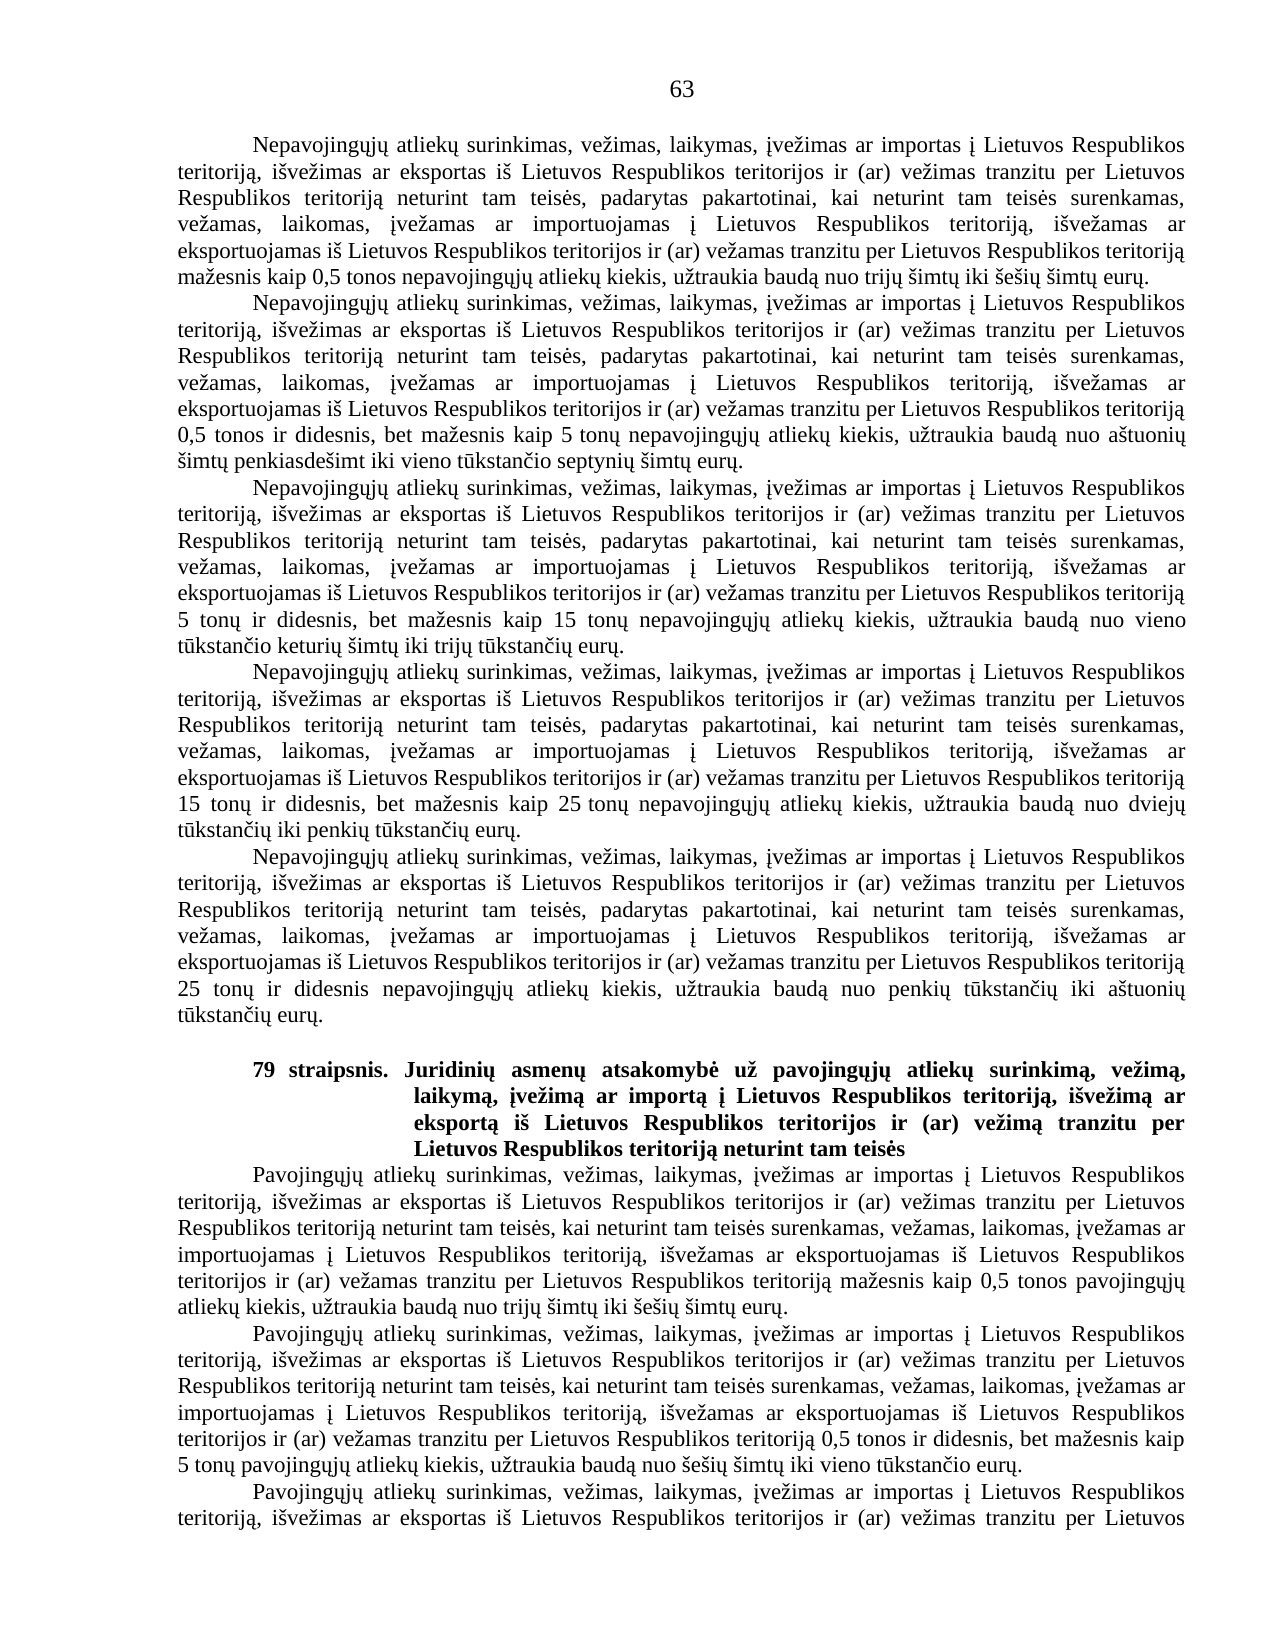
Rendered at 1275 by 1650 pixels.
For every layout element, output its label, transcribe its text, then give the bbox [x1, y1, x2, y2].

text Nepavojingųjų atliekų surinkimas, vežimas, laikymas, įvežimas ar importas į Lietuvos Respublikos teritoriją, išvežimas ar eksportas iš Lietuvos Respublikos teritorijos ir (ar) vežimas tranzitu per Lietuvos Respublikos teritoriją neturint tam teisės, padarytas pakartotinai, kai neturint tam teisės surenkamas, vežamas, laikomas, įvežamas ar importuojamas į Lietuvos Respublikos teritoriją, išvežamas ar eksportuojamas iš Lietuvos Respublikos teritorijos ir (ar) vežamas tranzitu per Lietuvos Respublikos teritoriją mažesnis kaip 0,5 tonos nepavojingųjų atliekų kiekis, užtraukia baudą nuo trijų šimtų iki šešių šimtų eurų. [177, 131, 1186, 289]
text Pavojingųjų atliekų surinkimas, vežimas, laikymas, įvežimas ar importas į Lietuvos Respublikos teritoriją, išvežimas ar eksportas iš Lietuvos Respublikos teritorijos ir (ar) vežimas tranzitu per Lietuvos Respublikos teritoriją neturint tam teisės, kai neturint tam teisės surenkamas, vežamas, laikomas, įvežamas ar importuojamas į Lietuvos Respublikos teritoriją, išvežamas ar eksportuojamas iš Lietuvos Respublikos teritorijos ir (ar) vežamas tranzitu per Lietuvos Respublikos teritoriją mažesnis kaip 0,5 tonos pavojingųjų atliekų kiekis, užtraukia baudą nuo trijų šimtų iki šešių šimtų eurų. [177, 1162, 1186, 1320]
text Pavojingųjų atliekų surinkimas, vežimas, laikymas, įvežimas ar importas į Lietuvos Respublikos teritoriją, išvežimas ar eksportas iš Lietuvos Respublikos teritorijos ir (ar) vežimas tranzitu per Lietuvos [177, 1478, 1186, 1531]
text Nepavojingųjų atliekų surinkimas, vežimas, laikymas, įvežimas ar importas į Lietuvos Respublikos teritoriją, išvežimas ar eksportas iš Lietuvos Respublikos teritorijos ir (ar) vežimas tranzitu per Lietuvos Respublikos teritoriją neturint tam teisės, padarytas pakartotinai, kai neturint tam teisės surenkamas, vežamas, laikomas, įvežamas ar importuojamas į Lietuvos Respublikos teritoriją, išvežamas ar eksportuojamas iš Lietuvos Respublikos teritorijos ir (ar) vežamas tranzitu per Lietuvos Respublikos teritoriją 5 tonų ir didesnis, bet mažesnis kaip 15 tonų nepavojingųjų atliekų kiekis, užtraukia baudą nuo vieno tūkstančio keturių šimtų iki trijų tūkstančių eurų. [177, 474, 1186, 658]
text Nepavojingųjų atliekų surinkimas, vežimas, laikymas, įvežimas ar importas į Lietuvos Respublikos teritoriją, išvežimas ar eksportas iš Lietuvos Respublikos teritorijos ir (ar) vežimas tranzitu per Lietuvos Respublikos teritoriją neturint tam teisės, padarytas pakartotinai, kai neturint tam teisės surenkamas, vežamas, laikomas, įvežamas ar importuojamas į Lietuvos Respublikos teritoriją, išvežamas ar eksportuojamas iš Lietuvos Respublikos teritorijos ir (ar) vežamas tranzitu per Lietuvos Respublikos teritoriją 15 tonų ir didesnis, bet mažesnis kaip 25 tonų nepavojingųjų atliekų kiekis, užtraukia baudą nuo dviejų tūkstančių iki penkių tūkstančių eurų. [177, 658, 1186, 843]
text Nepavojingųjų atliekų surinkimas, vežimas, laikymas, įvežimas ar importas į Lietuvos Respublikos teritoriją, išvežimas ar eksportas iš Lietuvos Respublikos teritorijos ir (ar) vežimas tranzitu per Lietuvos Respublikos teritoriją neturint tam teisės, padarytas pakartotinai, kai neturint tam teisės surenkamas, vežamas, laikomas, įvežamas ar importuojamas į Lietuvos Respublikos teritoriją, išvežamas ar eksportuojamas iš Lietuvos Respublikos teritorijos ir (ar) vežamas tranzitu per Lietuvos Respublikos teritoriją 0,5 tonos ir didesnis, bet mažesnis kaip 5 tonų nepavojingųjų atliekų kiekis, užtraukia baudą nuo aštuonių šimtų penkiasdešimt iki vieno tūkstančio septynių šimtų eurų. [177, 289, 1186, 474]
text Nepavojingųjų atliekų surinkimas, vežimas, laikymas, įvežimas ar importas į Lietuvos Respublikos teritoriją, išvežimas ar eksportas iš Lietuvos Respublikos teritorijos ir (ar) vežimas tranzitu per Lietuvos Respublikos teritoriją neturint tam teisės, padarytas pakartotinai, kai neturint tam teisės surenkamas, vežamas, laikomas, įvežamas ar importuojamas į Lietuvos Respublikos teritoriją, išvežamas ar eksportuojamas iš Lietuvos Respublikos teritorijos ir (ar) vežamas tranzitu per Lietuvos Respublikos teritoriją 25 tonų ir didesnis nepavojingųjų atliekų kiekis, užtraukia baudą nuo penkių tūkstančių iki aštuonių tūkstančių eurų. [177, 843, 1186, 1027]
text Pavojingųjų atliekų surinkimas, vežimas, laikymas, įvežimas ar importas į Lietuvos Respublikos teritoriją, išvežimas ar eksportas iš Lietuvos Respublikos teritorijos ir (ar) vežimas tranzitu per Lietuvos Respublikos teritoriją neturint tam teisės, kai neturint tam teisės surenkamas, vežamas, laikomas, įvežamas ar importuojamas į Lietuvos Respublikos teritoriją, išvežamas ar eksportuojamas iš Lietuvos Respublikos teritorijos ir (ar) vežamas tranzitu per Lietuvos Respublikos teritoriją 0,5 tonos ir didesnis, bet mažesnis kaip 5 tonų pavojingųjų atliekų kiekis, užtraukia baudą nuo šešių šimtų iki vieno tūkstančio eurų. [177, 1320, 1186, 1478]
text 79 straipsnis. Juridinių asmenų atsakomybė už pavojingųjų atliekų surinkimą, vežimą, laikymą, įvežimą ar importą į Lietuvos Respublikos teritoriją, išvežimą ar eksportą iš Lietuvos Respublikos teritorijos ir (ar) vežimą tranzitu per Lietuvos Respublikos teritoriją neturint tam teisės [252, 1056, 1186, 1162]
